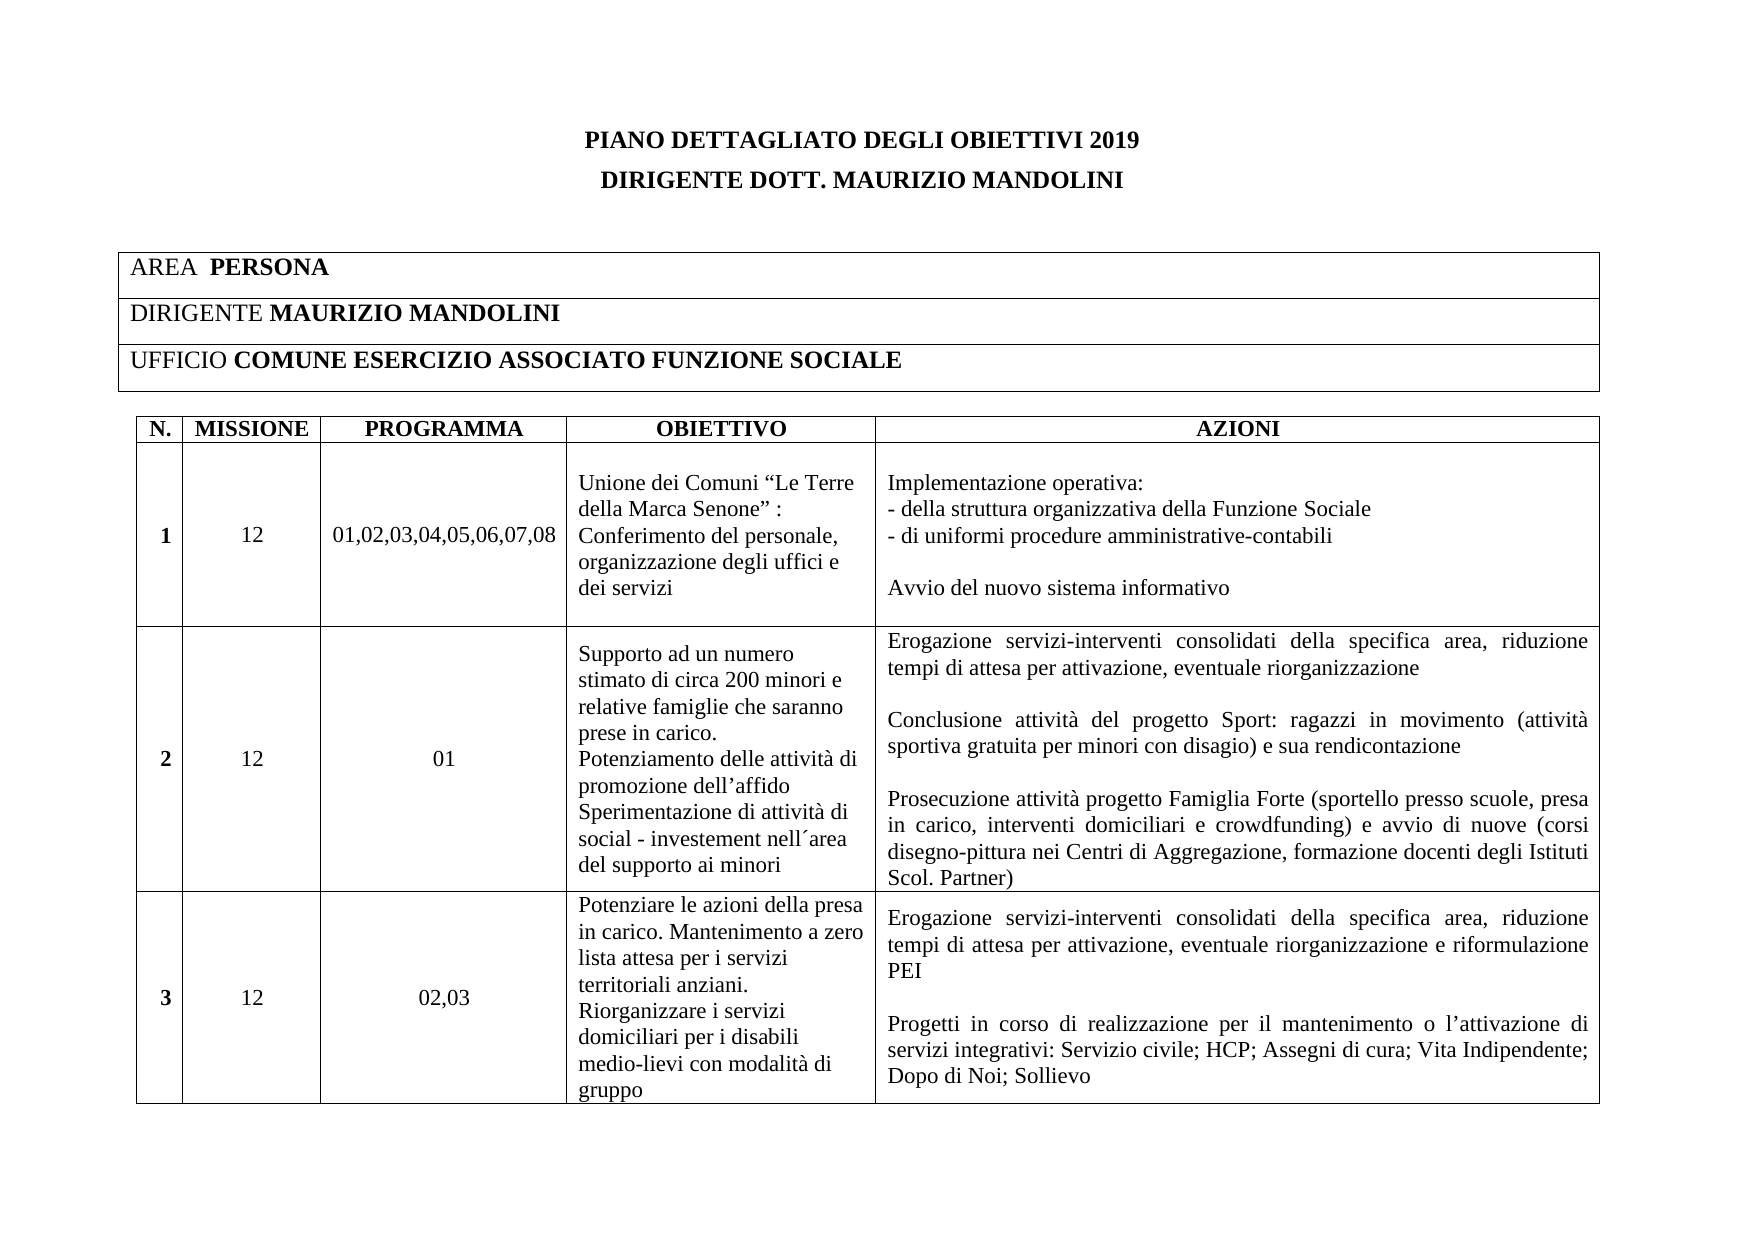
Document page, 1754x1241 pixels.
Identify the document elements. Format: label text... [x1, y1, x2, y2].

table_cell DIRIGENTE MAURIZIO MANDOLINI [119, 299, 1599, 344]
text PIANO DETTAGLIATO DEGLI OBIETTIVI 2019 DIRIGENTE DOTT. MAURIZIO MANDOLINI [584, 125, 1142, 194]
table_cell Unione dei Comuni “Le Terre della Marca Senone” : Conferimento del personale, organizzazione degli uffici e dei servizi [567, 443, 875, 626]
table_header PROGRAMMA [321, 417, 566, 442]
table_cell 02,03 [321, 892, 566, 1103]
table_cell Potenziare le azioni della presa in carico. Mantenimento a zero lista attesa per i servizi territoriali anziani. Riorganizzare i servizi domiciliari per i disabili medio-lievi con modalità di gruppo [567, 892, 875, 1103]
table_cell 12 [183, 892, 320, 1103]
table_cell Supporto ad un numero stimato di circa 200 minori e relative famiglie che saranno prese in carico. Potenziamento delle attività di promozione dell’affido Sperimentazione di attività di social - investement nell´area del supporto ai minori [567, 627, 875, 891]
table_header MISSIONE [183, 417, 320, 442]
table_cell 1 [137, 443, 182, 626]
table_header AZIONI [876, 417, 1599, 442]
table_header N. [137, 417, 182, 442]
table_cell 12 [183, 627, 320, 891]
table_cell 2 [137, 627, 182, 891]
table_cell Erogazione servizi-interventi consolidati della specifica area, riduzione tempi di attesa per attivazione, eventuale riorganizzazione Conclusione attività del progetto Sport: ragazzi in movimento (attività sportiva gratuita per minori con disagio) e sua rendicontazione Prosecuzione attività progetto Famiglia Forte (sportello presso scuole, presa in carico, interventi domiciliari e crowdfunding) e avvio di nuove (corsi disegno-pittura nei Centri di Aggregazione, formazione docenti degli Istituti Scol. Partner) [876, 627, 1599, 891]
table_cell 01,02,03,04,05,06,07,08 [321, 443, 566, 626]
table_header OBIETTIVO [567, 417, 875, 442]
table_header AREA PERSONA [119, 253, 1599, 298]
table_cell 01 [321, 627, 566, 891]
table_cell 3 [137, 892, 182, 1103]
table_cell 12 [183, 443, 320, 626]
table_cell Erogazione servizi-interventi consolidati della specifica area, riduzione tempi di attesa per attivazione, eventuale riorganizzazione e riformulazione PEI Progetti in corso di realizzazione per il mantenimento o l’attivazione di servizi integrativi: Servizio civile; HCP; Assegni di cura; Vita Indipendente; Dopo di Noi; Sollievo [876, 892, 1599, 1103]
table_cell Implementazione operativa: della struttura organizzativa della Funzione Sociale di uniformi procedure amministrative-contabili Avvio del nuovo sistema informativo [876, 443, 1599, 626]
table_cell UFFICIO COMUNE ESERCIZIO ASSOCIATO FUNZIONE SOCIALE [119, 345, 1599, 391]
